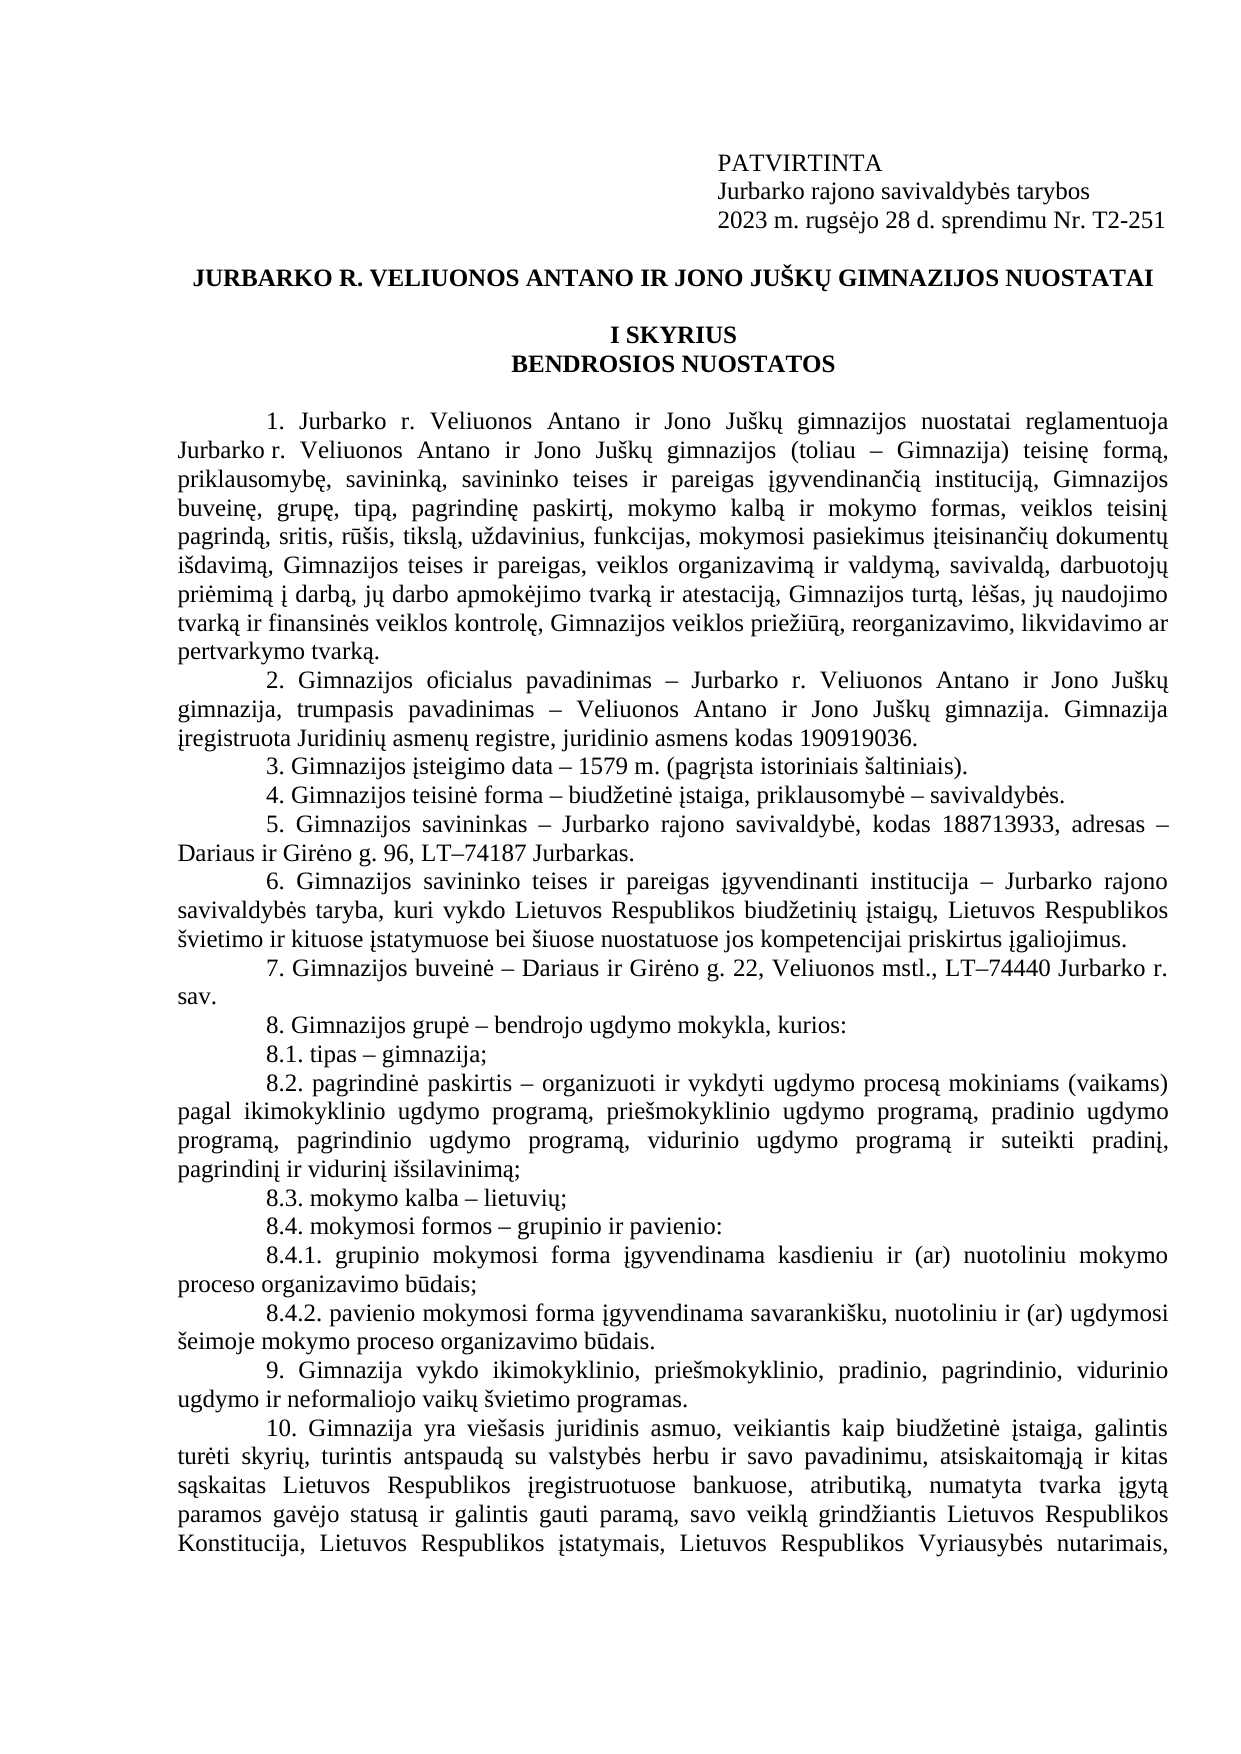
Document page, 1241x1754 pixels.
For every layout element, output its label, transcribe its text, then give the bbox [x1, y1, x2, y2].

text 3. Gimnazijos įsteigimo data – 1579 m. (pagrįsta istoriniais šaltiniais). [177, 751, 1169, 780]
text Jurbarko rajono savivaldybės tarybos [717, 176, 1169, 205]
text BENDROSIOS NUOSTATOS [177, 349, 1169, 378]
text 1. Jurbarko r. Veliuonos Antano ir Jono Juškų gimnazijos nuostatai reglamentuoja Jurbarko r. Veliuonos Antano ir Jono Juškų gimnazijos (toliau – Gimnazija) teisinę formą, priklausomybę, savininką, savininko teises ir pareigas įgyvendinančią instituciją, Gimnazijos buveinę, grupę, tipą, pagrindinę paskirtį, mokymo kalbą ir mokymo formas, veiklos teisinį pagrindą, sritis, rūšis, tikslą, uždavinius, funkcijas, mokymosi pasiekimus įteisinančių dokumentų išdavimą, Gimnazijos teises ir pareigas, veiklos organizavimą ir valdymą, savivaldą, darbuotojų priėmimą į darbą, jų darbo apmokėjimo tvarką ir atestaciją, Gimnazijos turtą, lėšas, jų naudojimo tvarką ir finansinės veiklos kontrolę, Gimnazijos veiklos priežiūrą, reorganizavimo, likvidavimo ar pertvarkymo tvarką. [177, 406, 1169, 665]
text 8.4.1. grupinio mokymosi forma įgyvendinama kasdieniu ir (ar) nuotoliniu mokymo proceso organizavimo būdais; [177, 1240, 1169, 1298]
text PATVIRTINTA [717, 148, 1169, 176]
text 8.1. tipas – gimnazija; [177, 1039, 1169, 1068]
text 10. Gimnazija yra viešasis juridinis asmuo, veikiantis kaip biudžetinė įstaiga, galintis turėti skyrių, turintis antspaudą su valstybės herbu ir savo pavadinimu, atsiskaitomąją ir kitas sąskaitas Lietuvos Respublikos įregistruotuose bankuose, atributiką, numatyta tvarka įgytą paramos gavėjo statusą ir galintis gauti paramą, savo veiklą grindžiantis Lietuvos Respublikos Konstitucija, Lietuvos Respublikos įstatymais, Lietuvos Respublikos Vyriausybės nutarimais, [177, 1413, 1169, 1556]
text 9. Gimnazija vykdo ikimokyklinio, priešmokyklinio, pradinio, pagrindinio, vidurinio ugdymo ir neformaliojo vaikų švietimo programas. [177, 1355, 1169, 1413]
text I SKYRIUS [177, 320, 1169, 349]
text 6. Gimnazijos savininko teises ir pareigas įgyvendinanti institucija – Jurbarko rajono savivaldybės taryba, kuri vykdo Lietuvos Respublikos biudžetinių įstaigų, Lietuvos Respublikos švietimo ir kituose įstatymuose bei šiuose nuostatuose jos kompetencijai priskirtus įgaliojimus. [177, 866, 1169, 953]
text 2023 m. rugsėjo 28 d. sprendimu Nr. T2-251 [717, 205, 1169, 234]
text 8.4.2. pavienio mokymosi forma įgyvendinama savarankišku, nuotoliniu ir (ar) ugdymosi šeimoje mokymo proceso organizavimo būdais. [177, 1298, 1169, 1355]
text 7. Gimnazijos buveinė – Dariaus ir Girėno g. 22, Veliuonos mstl., LT–74440 Jurbarko r. sav. [177, 953, 1169, 1010]
text 8.4. mokymosi formos – grupinio ir pavienio: [177, 1211, 1169, 1240]
text 8.3. mokymo kalba – lietuvių; [177, 1183, 1169, 1211]
text 2. Gimnazijos oficialus pavadinimas – Jurbarko r. Veliuonos Antano ir Jono Juškų gimnazija, trumpasis pavadinimas – Veliuonos Antano ir Jono Juškų gimnazija. Gimnazija įregistruota Juridinių asmenų registre, juridinio asmens kodas 190919036. [177, 665, 1169, 751]
text 4. Gimnazijos teisinė forma – biudžetinė įstaiga, priklausomybė – savivaldybės. [177, 780, 1169, 809]
text 8.2. pagrindinė paskirtis – organizuoti ir vykdyti ugdymo procesą mokiniams (vaikams) pagal ikimokyklinio ugdymo programą, priešmokyklinio ugdymo programą, pradinio ugdymo programą, pagrindinio ugdymo programą, vidurinio ugdymo programą ir suteikti pradinį, pagrindinį ir vidurinį išsilavinimą; [177, 1068, 1169, 1183]
text 5. Gimnazijos savininkas – Jurbarko rajono savivaldybė, kodas 188713933, adresas – Dariaus ir Girėno g. 96, LT–74187 Jurbarkas. [177, 809, 1169, 866]
text JURBARKO R. VELIUONOS ANTANO IR JONO JUŠKŲ GIMNAZIJOS NUOSTATAI [177, 263, 1169, 291]
text 8. Gimnazijos grupė – bendrojo ugdymo mokykla, kurios: [177, 1010, 1169, 1039]
